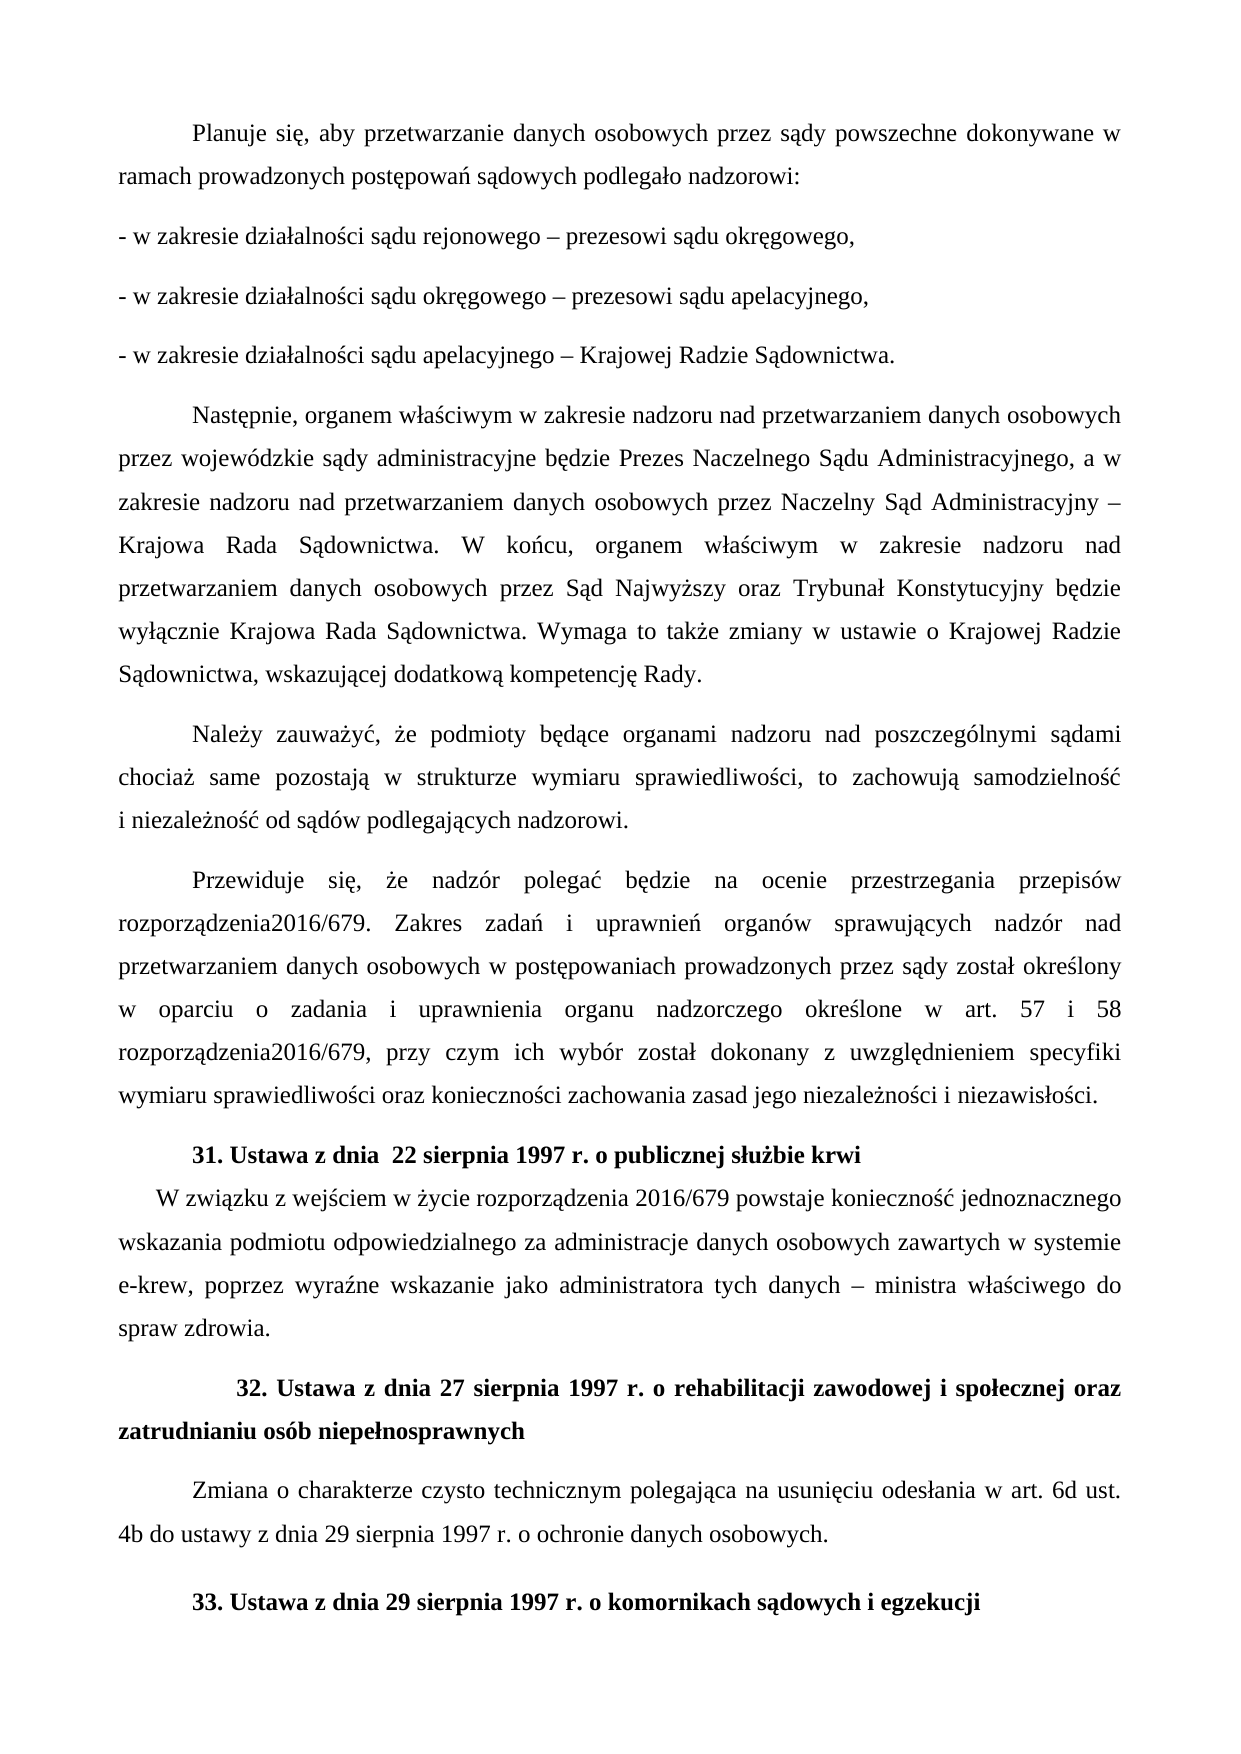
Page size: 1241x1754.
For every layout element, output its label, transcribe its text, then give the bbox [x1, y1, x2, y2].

text Zmiana o charakterze czysto technicznym polegająca na usunięciu odesłania w art. 6d ust. 4b do ustawy z dnia 29 sierpnia 1997 r. o ochronie danych osobowych. [118, 1476, 1122, 1547]
text 31. Ustawa z dnia 22 sierpnia 1997 r. o publicznej służbie krwi [118, 1140, 1122, 1169]
text W związku z wejściem w życie rozporządzenia 2016/679 powstaje konieczność jednoznacznego wskazania podmiotu odpowiedzialnego za administracje danych osobowych zawartych w systemie e-krew, poprzez wyraźne wskazanie jako administratora tych danych – ministra właściwego do spraw zdrowia. [118, 1183, 1122, 1342]
text Planuje się, aby przetwarzanie danych osobowych przez sądy powszechne dokonywane w ramach prowadzonych postępowań sądowych podlegało nadzorowi: [118, 118, 1122, 190]
text - w zakresie działalności sądu okręgowego – prezesowi sądu apelacyjnego, [118, 281, 1122, 309]
text Następnie, organem właściwym w zakresie nadzoru nad przetwarzaniem danych osobowych przez wojewódzkie sądy administracyjne będzie Prezes Naczelnego Sądu Administracyjnego, a w zakresie nadzoru nad przetwarzaniem danych osobowych przez Naczelny Sąd Administracyjny – Krajowa Rada Sądownictwa. W końcu, organem właściwym w zakresie nadzoru nad przetwarzaniem danych osobowych przez Sąd Najwyższy oraz Trybunał Konstytucyjny będzie wyłącznie Krajowa Rada Sądownictwa. Wymaga to także zmiany w ustawie o Krajowej Radzie Sądownictwa, wskazującej dodatkową kompetencję Rady. [118, 400, 1122, 688]
text Przewiduje się, że nadzór polegać będzie na ocenie przestrzegania przepisów rozporządzenia2016/679. Zakres zadań i uprawnień organów sprawujących nadzór nad przetwarzaniem danych osobowych w postępowaniach prowadzonych przez sądy został określony w oparciu o zadania i uprawnienia organu nadzorczego określone w art. 57 i 58 rozporządzenia2016/679, przy czym ich wybór został dokonany z uwzględnieniem specyfiki wymiaru sprawiedliwości oraz konieczności zachowania zasad jego niezależności i niezawisłości. [118, 865, 1122, 1109]
text 33. Ustawa z dnia 29 sierpnia 1997 r. o komornikach sądowych i egzekucji [118, 1587, 1122, 1616]
text Należy zauważyć, że podmioty będące organami nadzoru nad poszczególnymi sądami chociaż same pozostają w strukturze wymiaru sprawiedliwości, to zachowują samodzielność i niezależność od sądów podlegających nadzorowi. [118, 719, 1122, 834]
text - w zakresie działalności sądu rejonowego – prezesowi sądu okręgowego, [118, 221, 1122, 250]
text - w zakresie działalności sądu apelacyjnego – Krajowej Radzie Sądownictwa. [118, 341, 1122, 369]
text 32. Ustawa z dnia 27 sierpnia 1997 r. o rehabilitacji zawodowej i społecznej oraz zatrudnianiu osób niepełnosprawnych [118, 1373, 1122, 1444]
